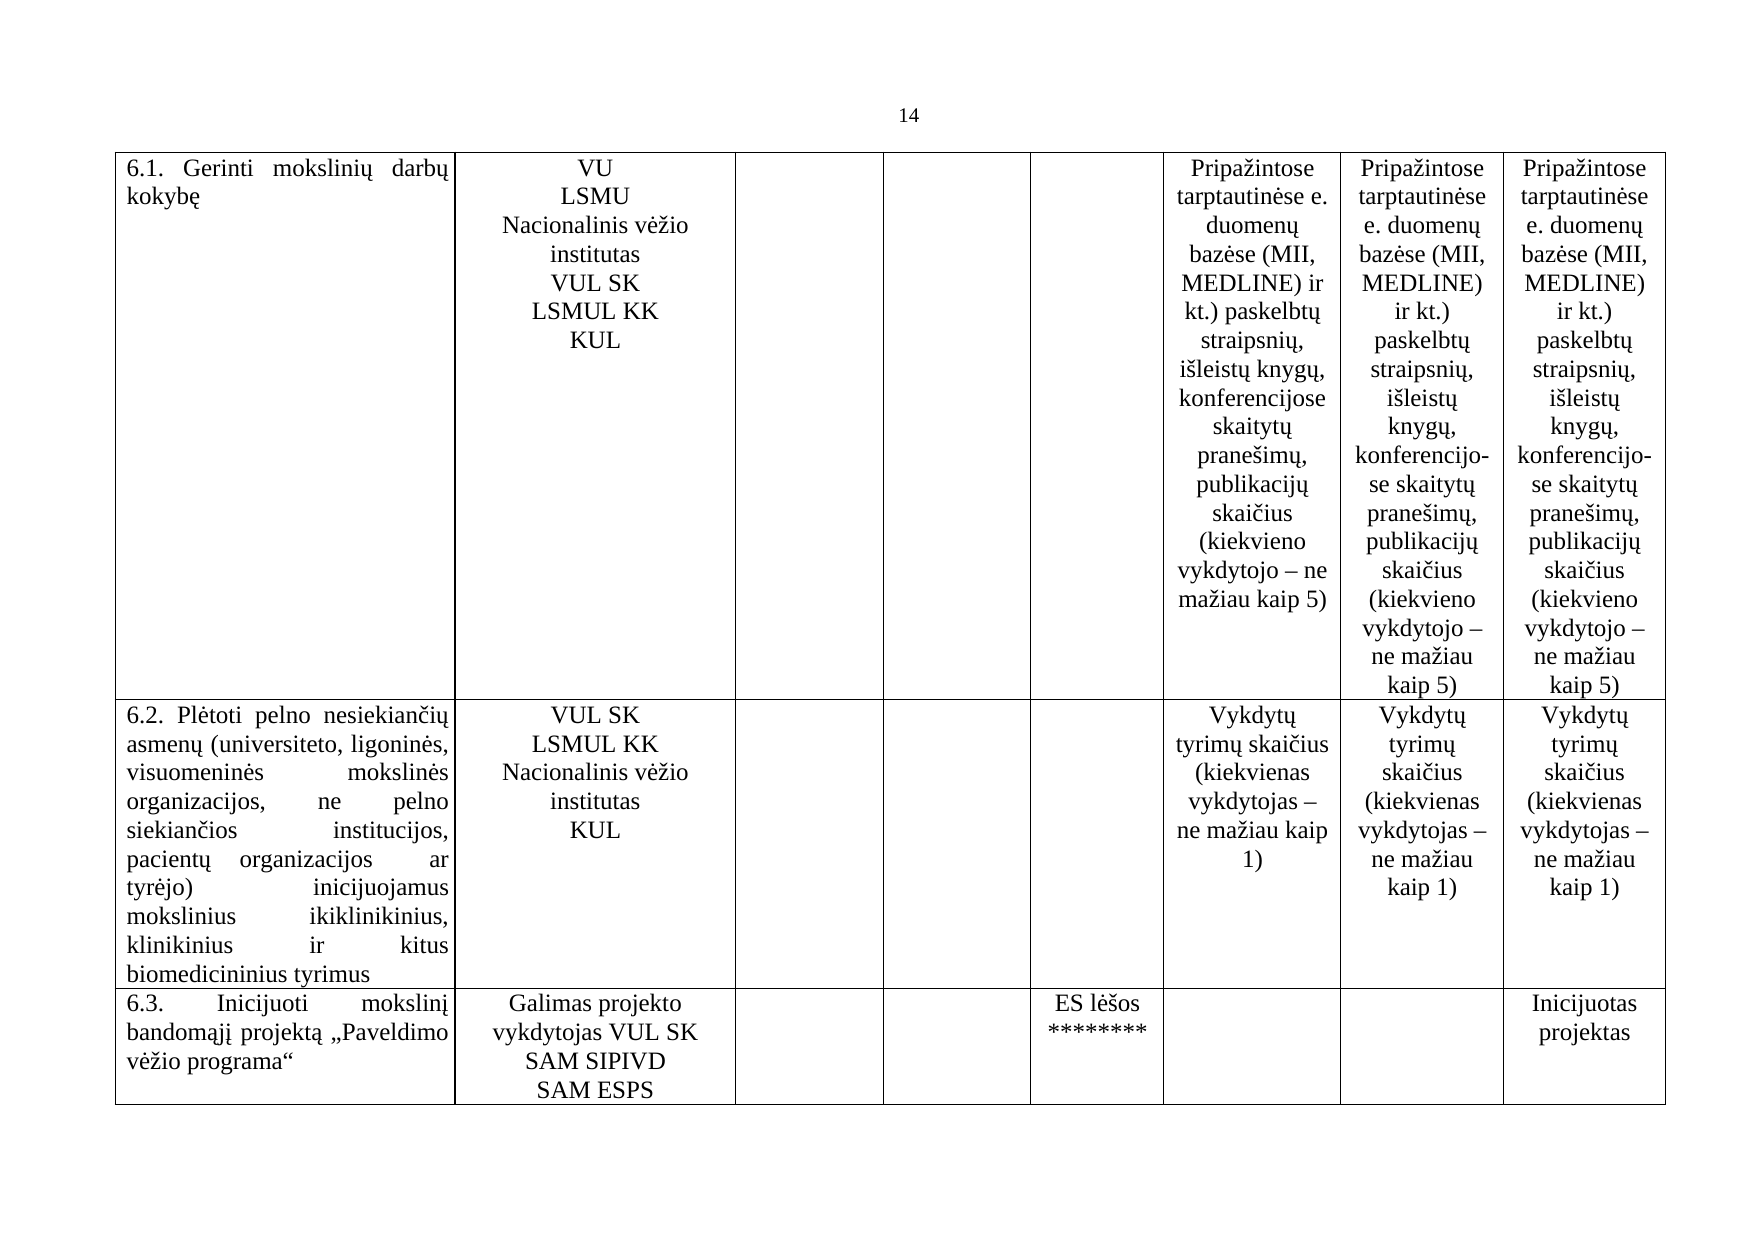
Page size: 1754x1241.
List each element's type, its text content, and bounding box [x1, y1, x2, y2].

table_cell [1164, 989, 1340, 1103]
table_cell Vykdytų tyrimų skaičius (kiekvienas vykdytojas – ne mažiau kaip 1) [1504, 700, 1665, 987]
table_cell [884, 700, 1030, 987]
table_cell VUL SK LSMUL KK Nacionalinis vėžio institutas KUL [456, 700, 735, 987]
table_cell [736, 153, 883, 699]
table_cell Vykdytų tyrimų skaičius (kiekvienas vykdytojas – ne mažiau kaip 1) [1164, 700, 1340, 987]
table_cell [1341, 989, 1503, 1103]
table_cell ES lėšos ******** [1031, 989, 1163, 1103]
table_cell Inicijuotas projektas [1504, 989, 1665, 1103]
table_cell [884, 989, 1030, 1103]
table_cell [736, 700, 883, 987]
table_cell [1031, 153, 1163, 699]
table_cell 6.2. Plėtoti pelno nesiekiančių asmenų (universiteto, ligoninės, visuomeninės mokslinės organizacijos, ne pelno siekiančios institucijos, pacientų organizacijos ar tyrėjo) inicijuojamus mokslinius ikiklinikinius, klinikinius ir kitus biomedicininius tyrimus [116, 700, 454, 987]
table_cell [884, 153, 1030, 699]
table_cell Galimas projekto vykdytojas VUL SK SAM SIPIVD SAM ESPS [456, 989, 735, 1103]
table_cell 6.1. Gerinti mokslinių darbų kokybę [116, 153, 454, 699]
table_cell [1031, 700, 1163, 987]
table_cell Pripažintose tarptautinėse e. duomenų bazėse (MII, MEDLINE) ir kt.) paskelbtų straipsnių, išleistų knygų, konferencijo-se skaitytų pranešimų, publikacijų skaičius (kiekvieno vykdytojo – ne mažiau kaip 5) [1341, 153, 1503, 699]
table_cell VU LSMU Nacionalinis vėžio institutas VUL SK LSMUL KK KUL [456, 153, 735, 699]
table_cell Pripažintose tarptautinėse e. duomenų bazėse (MII, MEDLINE) ir kt.) paskelbtų straipsnių, išleistų knygų, konferencijo-se skaitytų pranešimų, publikacijų skaičius (kiekvieno vykdytojo – ne mažiau kaip 5) [1504, 153, 1665, 699]
table_cell Vykdytų tyrimų skaičius (kiekvienas vykdytojas – ne mažiau kaip 1) [1341, 700, 1503, 987]
table_cell [736, 989, 883, 1103]
table_cell 6.3. Inicijuoti mokslinį bandomąjį projektą „Paveldimo vėžio programa“ [116, 989, 454, 1103]
table_cell Pripažintose tarptautinėse e. duomenų bazėse (MII, MEDLINE) ir kt.) paskelbtų straipsnių, išleistų knygų, konferencijose skaitytų pranešimų, publikacijų skaičius (kiekvieno vykdytojo – ne mažiau kaip 5) [1164, 153, 1340, 699]
